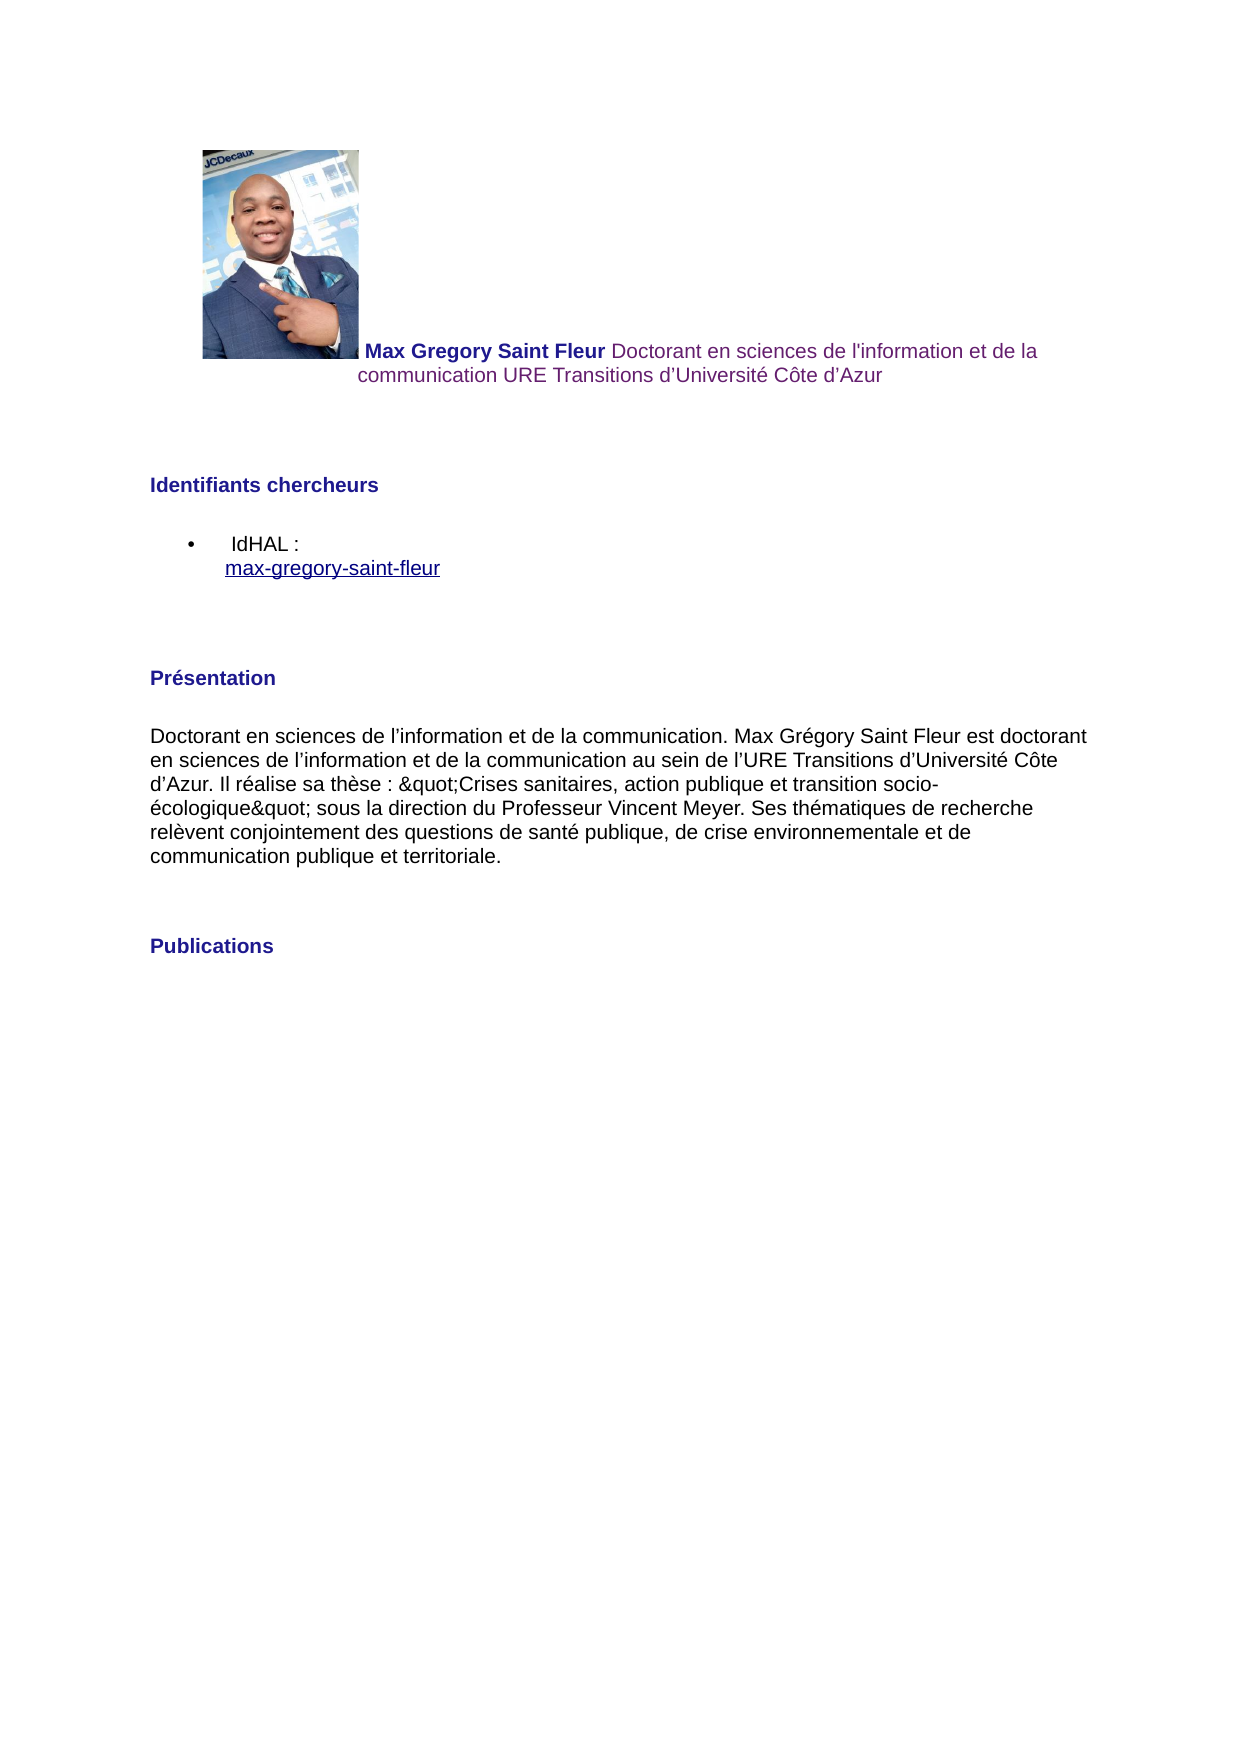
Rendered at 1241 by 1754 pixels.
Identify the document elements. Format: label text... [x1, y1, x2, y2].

subtitle Max Gregory Saint Fleur Doctorant en sciences de l'information et de la communication URE Transitions d’Université Côte d’Azur [150, 150, 1090, 387]
list max-gregory-saint-fleur [187, 555, 1090, 579]
text Doctorant en sciences de l’information et de la communication. Max Grégory Saint Fleur est doctorant en sciences de l’information et de la communication au sein de l’URE Transitions d’Université Côte d’Azur. Il réalise sa thèse : &quot;Crises sanitaires, action publique et transition socio-écologique&quot; sous la direction du Professeur Vincent Meyer. Ses thématiques de recherche relèvent conjointement des questions de santé publique, de crise environnementale et de communication publique et territoriale. [150, 724, 1090, 868]
picture [202, 150, 359, 359]
subtitle Identifiants chercheurs [150, 473, 1090, 497]
subtitle Présentation [150, 666, 1090, 690]
list IdHAL : [187, 531, 1090, 555]
subtitle Publications [150, 933, 1090, 957]
